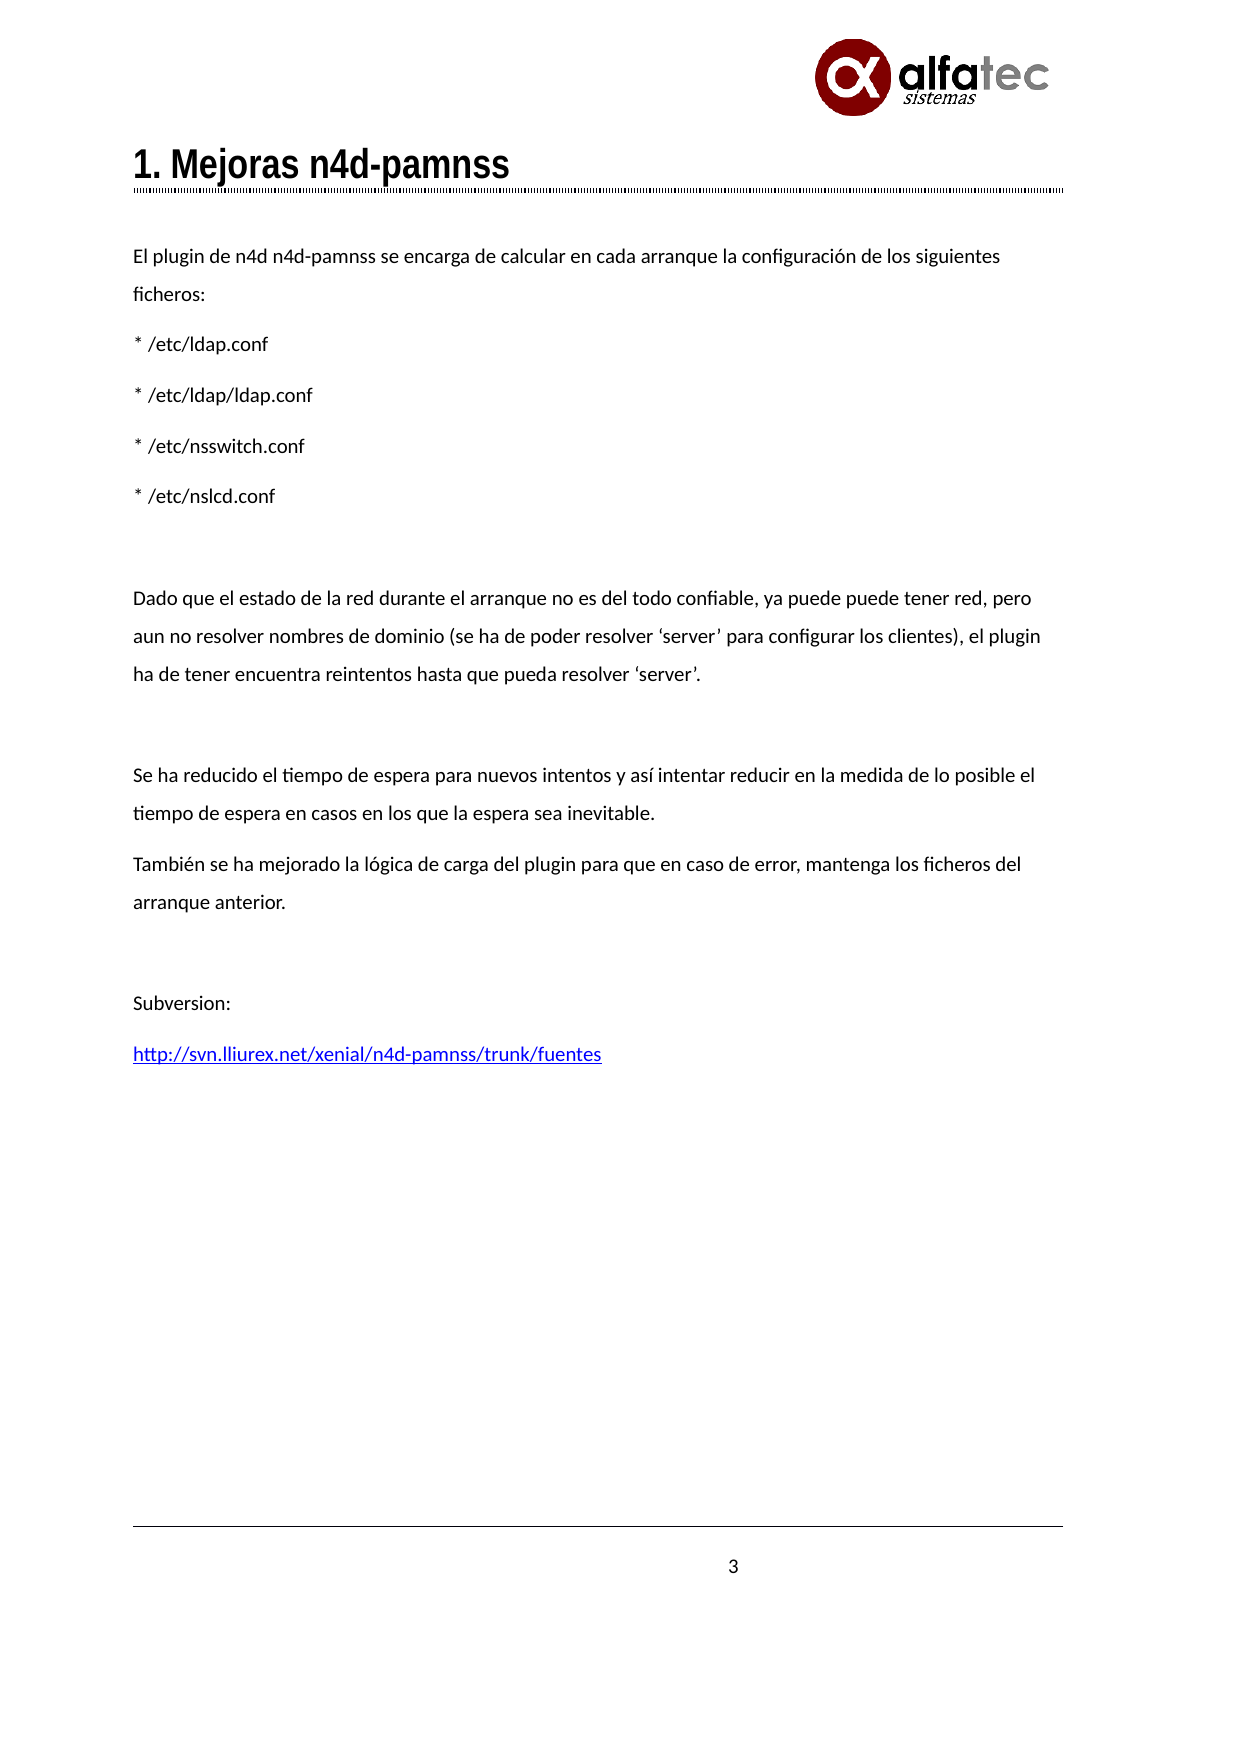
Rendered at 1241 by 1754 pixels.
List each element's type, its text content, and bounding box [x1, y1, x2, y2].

text http://svn.lliurex.net/xenial/n4d-pamnss/trunk/fuentes [133, 1041, 1063, 1066]
text El plugin de n4d n4d-pamnss se encarga de calcular en cada arranque la configuración de los siguientes ficheros: [133, 243, 1063, 306]
text También se ha mejorado la lógica de carga del plugin para que en caso de error, mantenga los ficheros del arranque anterior. [133, 851, 1063, 914]
text * /etc/ldap/ldap.conf [133, 382, 1063, 408]
text * /etc/ldap.conf [133, 332, 1063, 357]
text Dado que el estado de la red durante el arranque no es del todo confiable, ya puede puede tener red, pero aun no resolver nombres de dominio (se ha de poder resolver ‘server’ para configurar los clientes), el plugin ha de tener encuentra reintentos hasta que pueda resolver ‘server’. [133, 585, 1063, 686]
picture [815, 39, 1050, 116]
text * /etc/nslcd.conf [133, 483, 1063, 509]
text * /etc/nsswitch.conf [133, 433, 1063, 458]
text Se ha reducido el tiempo de espera para nuevos intentos y así intentar reducir en la medida de lo posible el tiempo de espera en casos en los que la espera sea inevitable. [133, 762, 1063, 826]
subtitle Mejoras n4d-pamnss [133, 148, 1063, 193]
text Subversion: [133, 990, 1063, 1016]
